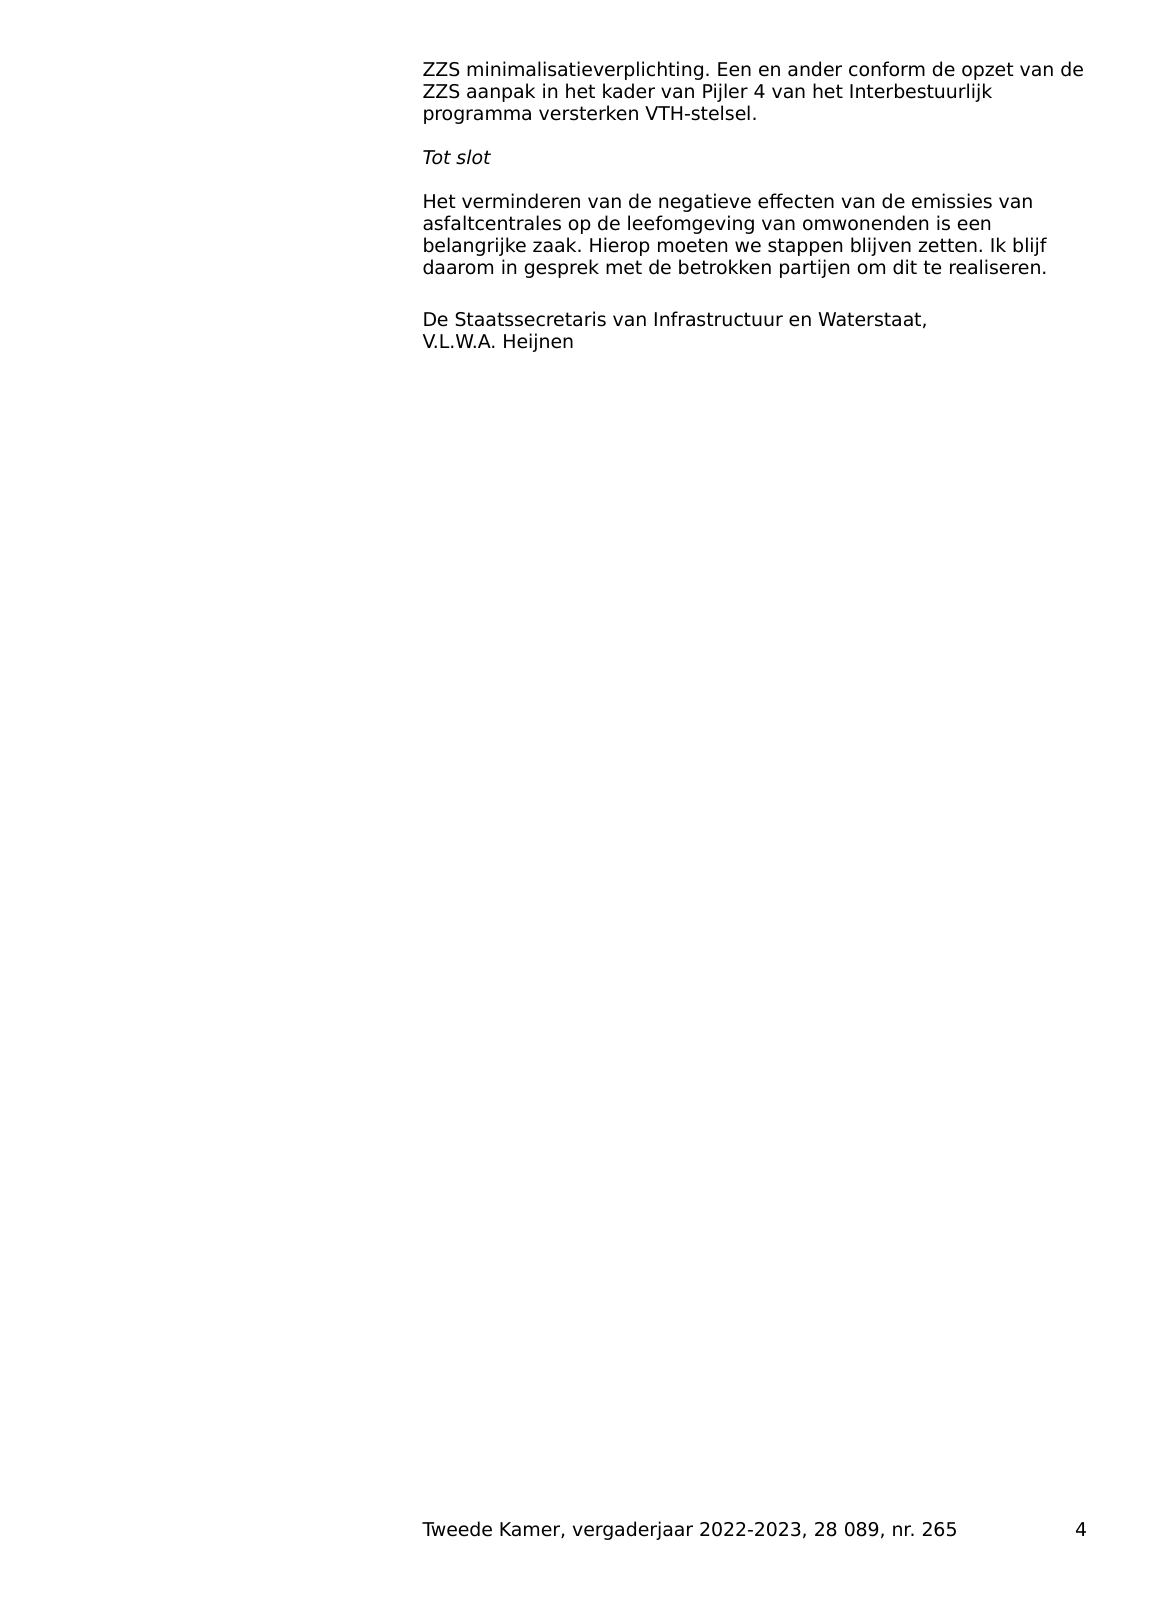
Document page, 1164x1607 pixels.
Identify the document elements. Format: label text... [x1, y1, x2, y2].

text De Staatssecretaris van Infrastructuur en Waterstaat, V.L.W.A. Heijnen [422, 309, 1087, 353]
text ZZS minimalisatieverplichting. Een en ander conform de opzet van de ZZS aanpak in het kader van Pijler 4 van het Interbestuurlijk programma versterken VTH-stelsel. [422, 59, 1087, 125]
text Het verminderen van de negatieve effecten van de emissies van asfaltcentrales op de leefomgeving van omwonenden is een belangrijke zaak. Hierop moeten we stappen blijven zetten. Ik blijf daarom in gesprek met de betrokken partijen om dit te realiseren. [422, 191, 1087, 279]
subtitle Tot slot [422, 147, 1087, 169]
